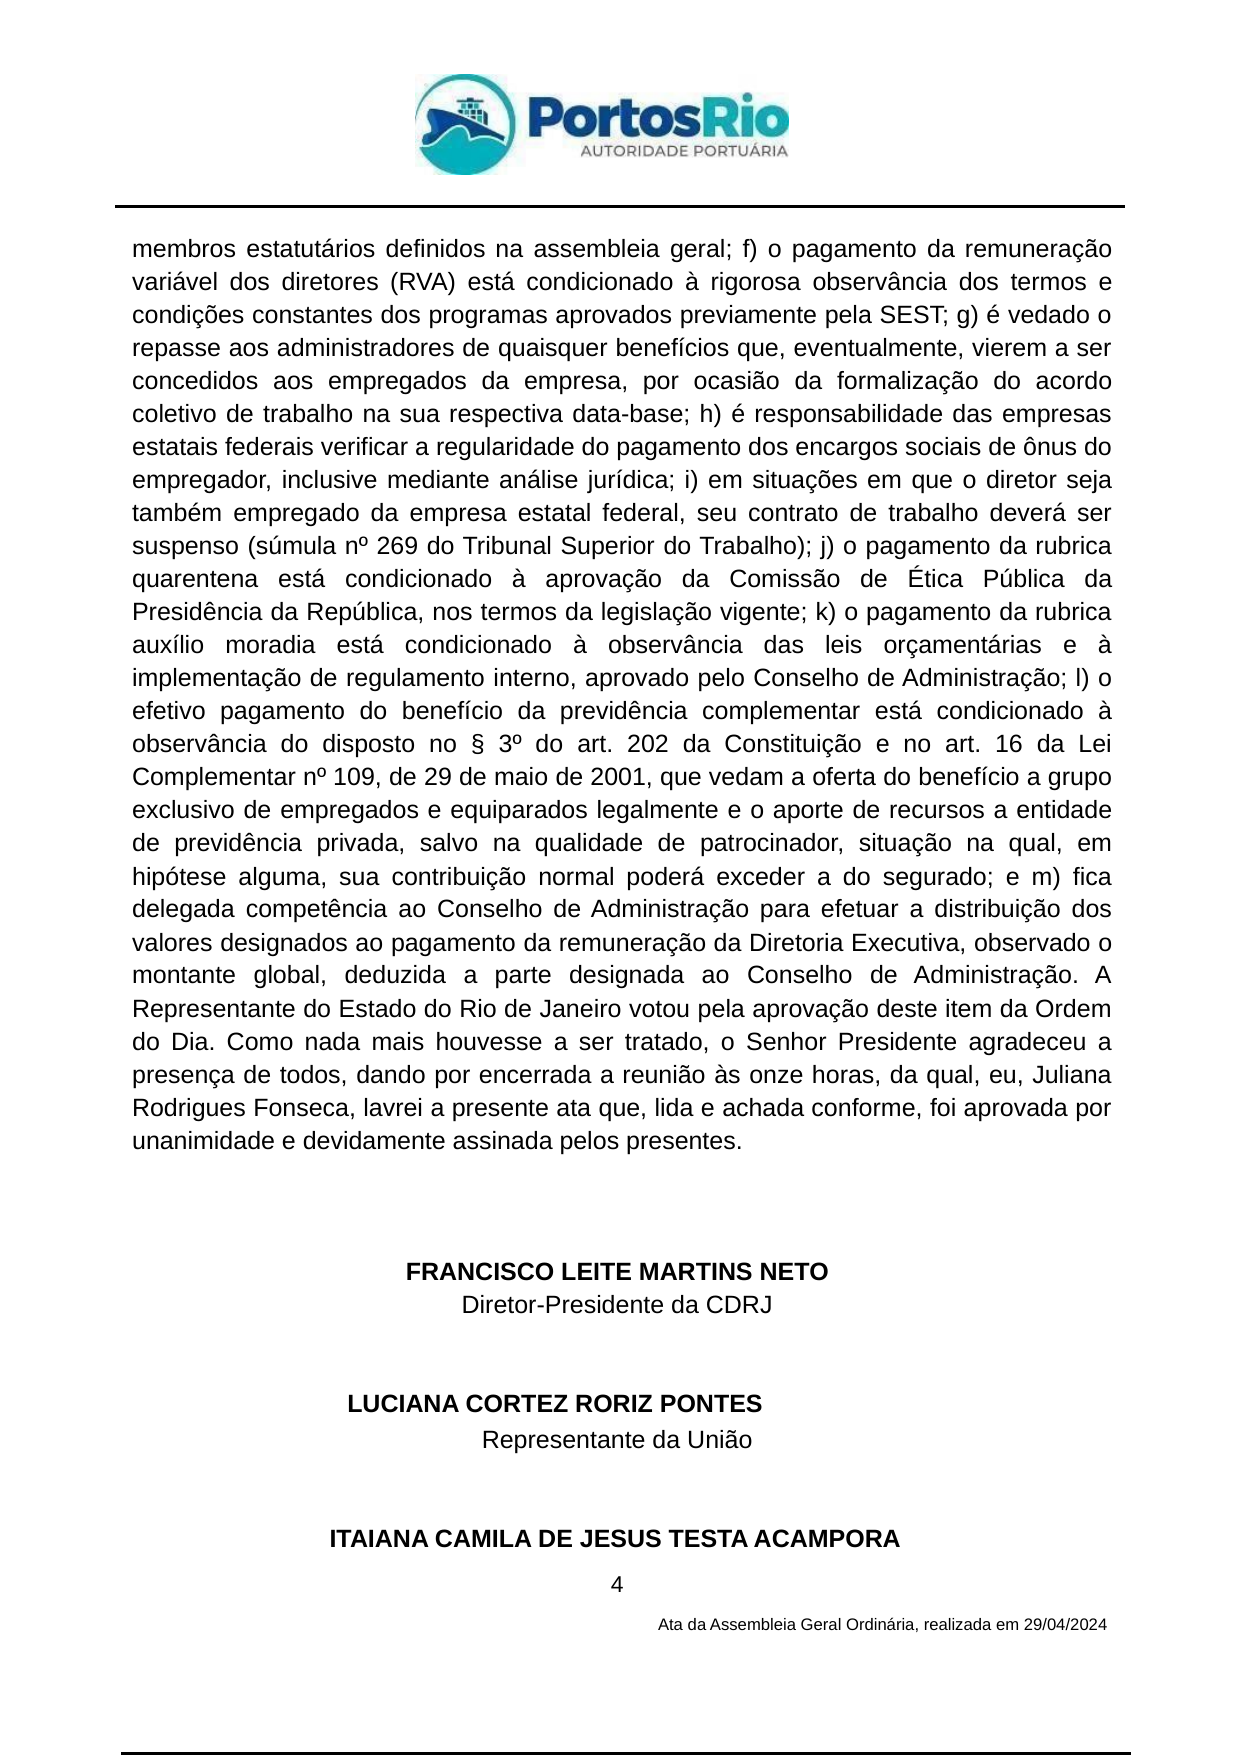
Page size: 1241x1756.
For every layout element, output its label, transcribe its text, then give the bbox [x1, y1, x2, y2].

text ITAIANA CAMILA DE JESUS TESTA ACAMPORA [329, 1524, 1112, 1553]
text membros estatutários definidos na assembleia geral; f) o pagamento da remuneração variável dos diretores (RVA) está condicionado à rigorosa observância dos termos e condições constantes dos programas aprovados previamente pela SEST; g) é vedado o repasse aos administradores de quaisquer benefícios que, eventualmente, vierem a ser concedidos aos empregados da empresa, por ocasião da formalização do acordo coletivo de trabalho na sua respectiva data-base; h) é responsabilidade das empresas estatais federais verificar a regularidade do pagamento dos encargos sociais de ônus do empregador, inclusive mediante análise jurídica; i) em situações em que o diretor seja também empregado da empresa estatal federal, seu contrato de trabalho deverá ser suspenso (súmula nº 269 do Tribunal Superior do Trabalho); j) o pagamento da rubrica quarentena está condicionado à aprovação da Comissão de Ética Pública da Presidência da República, nos termos da legislação vigente; k) o pagamento da rubrica auxílio moradia está condicionado à observância das leis orçamentárias e à implementação de regulamento interno, aprovado pelo Conselho de Administração; l) o efetivo pagamento do benefício da previdência complementar está condicionado à observância do disposto no § 3º do art. 202 da Constituição e no art. 16 da Lei Complementar nº 109, de 29 de maio de 2001, que vedam a oferta do benefício a grupo exclusivo de empregados e equiparados legalmente e o aporte de recursos a entidade de previdência privada, salvo na qualidade de patrocinador, situação na qual, em hipótese alguma, sua contribuição normal poderá exceder a do segurado; e m) fica delegada competência ao Conselho de Administração para efetuar a distribuição dos valores designados ao pagamento da remuneração da Diretoria Executiva, observado o montante global, deduzida a parte designada ao Conselho de Administração. A Representante do Estado do Rio de Janeiro votou pela aprovação deste item da Ordem do Dia. Como nada mais houvesse a ser tratado, o Senhor Presidente agradeceu a presença de todos, dando por encerrada a reunião às onze horas, da qual, eu, Juliana Rodrigues Fonseca, lavrei a presente ata que, lida e achada conforme, foi aprovada por unanimidade e devidamente assinada pelos presentes. [132, 234, 1113, 1154]
subtitle LUCIANA CORTEZ RORIZ PONTES [6, 1389, 1111, 1418]
text FRANCISCO LEITE MARTINS NETO [131, 1257, 1110, 1286]
text Diretor-Presidente da CDRJ [129, 1290, 1112, 1319]
text Representante da União [129, 1425, 1112, 1454]
